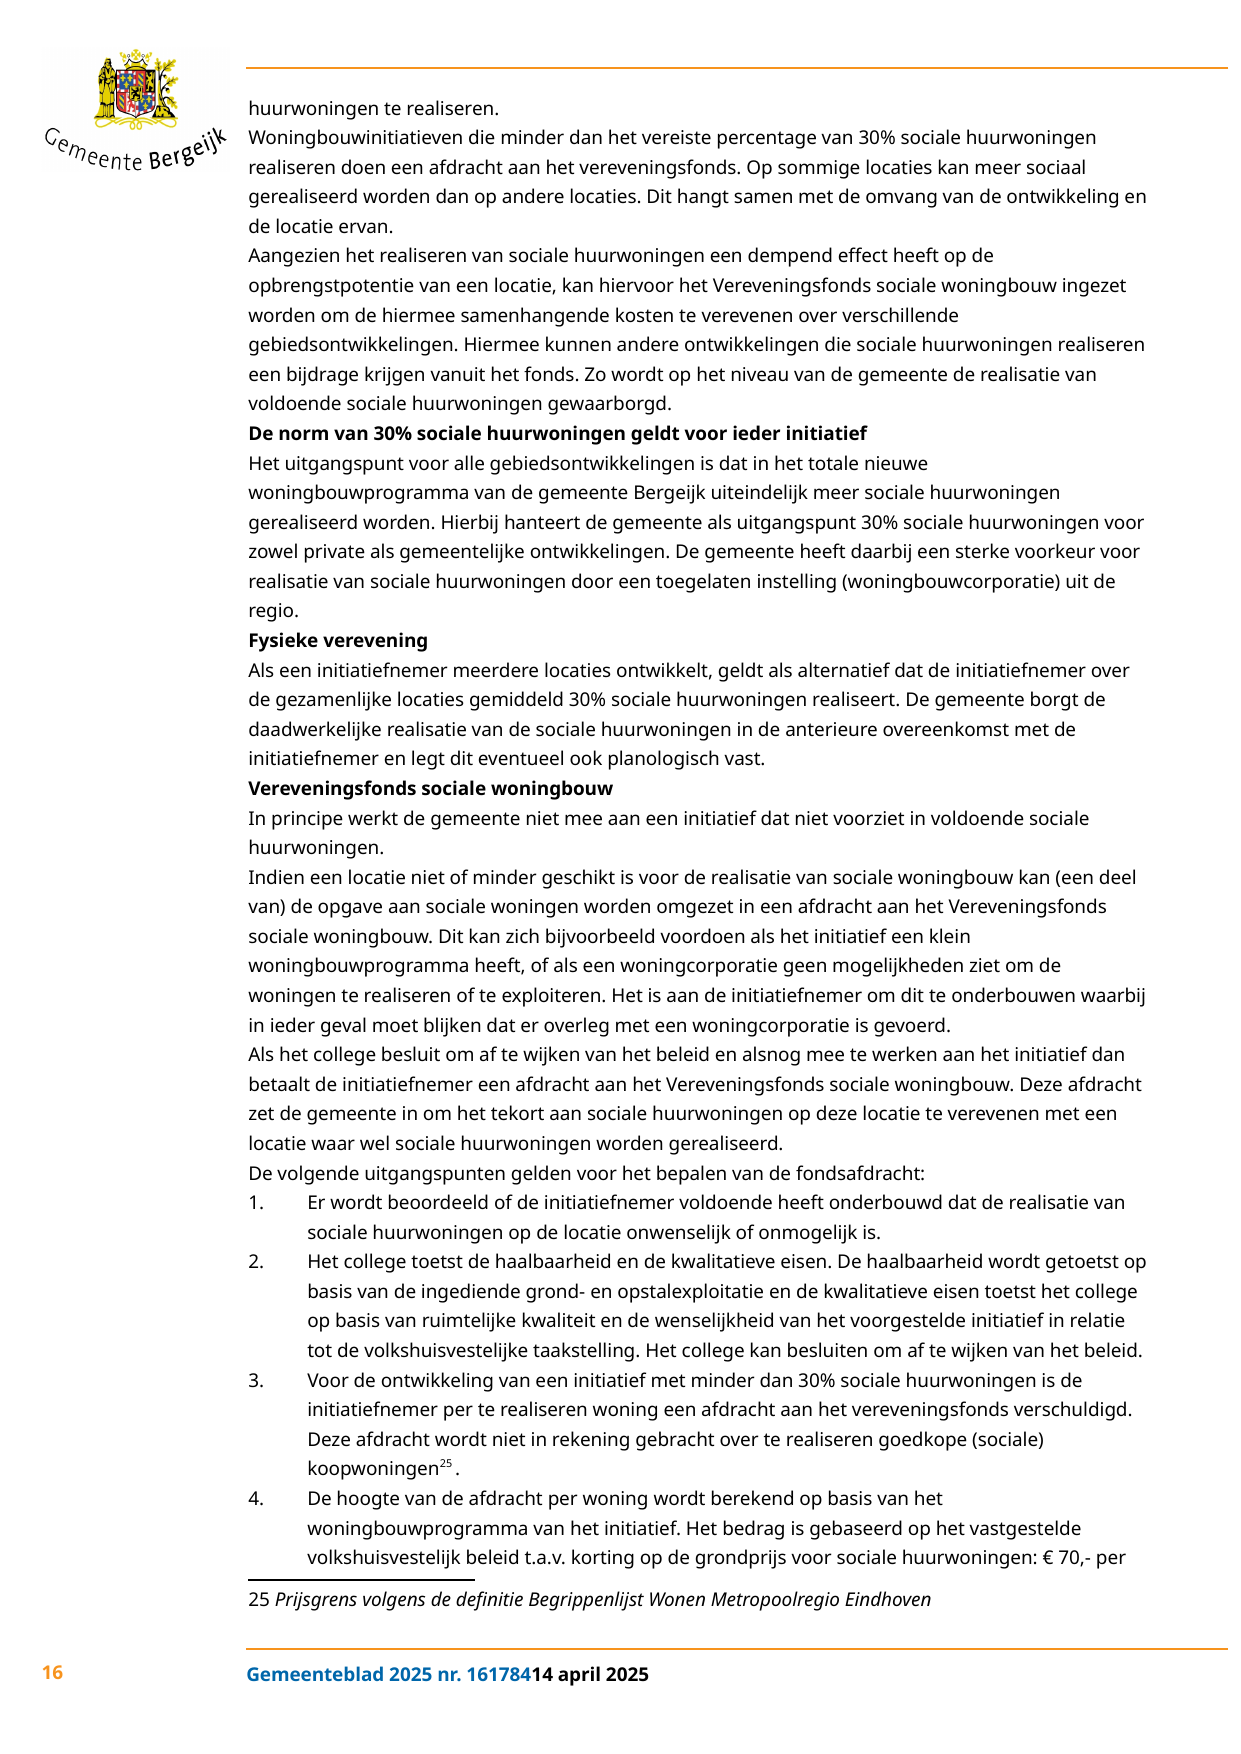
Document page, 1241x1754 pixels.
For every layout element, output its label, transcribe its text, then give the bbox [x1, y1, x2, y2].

text Als het college besluit om af te wijken van het beleid en alsnog mee te werken aan het initiatief dan betaalt de initiatiefnemer een afdracht aan het Vereveningsfonds sociale woningbouw. Deze afdracht zet de gemeente in om het tekort aan sociale huurwoningen op deze locatie te verevenen met een locatie waar wel sociale huurwoningen worden gerealiseerd. [248, 1041, 1152, 1156]
text In principe werkt de gemeente niet mee aan een initiatief dat niet voorziet in voldoende sociale huurwoningen. [248, 805, 1152, 860]
text De volgende uitgangspunten gelden voor het bepalen van de fondsafdracht: [248, 1160, 1152, 1186]
text Fysieke verevening [248, 627, 1152, 653]
text De norm van 30% sociale huurwoningen geldt voor ieder initiatief [248, 420, 1152, 446]
picture [41, 47, 231, 172]
text huurwoningen te realiseren. [248, 95, 1152, 121]
text Het uitgangspunt voor alle gebiedsontwikkelingen is dat in het totale nieuwe woningbouwprogramma van de gemeente Bergeijk uiteindelijk meer sociale huurwoningen gerealiseerd worden. Hierbij hanteert de gemeente als uitgangspunt 30% sociale huurwoningen voor zowel private als gemeentelijke ontwikkelingen. De gemeente heeft daarbij een sterke voorkeur voor realisatie van sociale huurwoningen door een toegelaten instelling (woningbouwcorporatie) uit de regio. [248, 450, 1152, 623]
text Aangezien het realiseren van sociale huurwoningen een dempend effect heeft op de opbrengstpotentie van een locatie, kan hiervoor het Vereveningsfonds sociale woningbouw ingezet worden om de hiermee samenhangende kosten te verevenen over verschillende gebiedsontwikkelingen. Hiermee kunnen andere ontwikkelingen die sociale huurwoningen realiseren een bijdrage krijgen vanuit het fonds. Zo wordt op het niveau van de gemeente de realisatie van voldoende sociale huurwoningen gewaarborgd. [248, 243, 1152, 416]
text Indien een locatie niet of minder geschikt is voor de realisatie van sociale woningbouw kan (een deel van) de opgave aan sociale woningen worden omgezet in een afdracht aan het Vereveningsfonds sociale woningbouw. Dit kan zich bijvoorbeeld voordoen als het initiatief een klein woningbouwprogramma heeft, of als een woningcorporatie geen mogelijkheden ziet om de woningen te realiseren of te exploiteren. Het is aan de initiatiefnemer om dit te onderbouwen waarbij in ieder geval moet blijken dat er overleg met een woningcorporatie is gevoerd. [248, 864, 1152, 1038]
text Als een initiatiefnemer meerdere locaties ontwikkelt, geldt als alternatief dat de initiatiefnemer over de gezamenlijke locaties gemiddeld 30% sociale huurwoningen realiseert. De gemeente borgt de daadwerkelijke realisatie van de sociale huurwoningen in de anterieure overeenkomst met de initiatiefnemer en legt dit eventueel ook planologisch vast. [248, 657, 1152, 771]
text Woningbouwinitiatieven die minder dan het vereiste percentage van 30% sociale huurwoningen realiseren doen een afdracht aan het vereveningsfonds. Op sommige locaties kan meer sociaal gerealiseerd worden dan op andere locaties. Dit hangt samen met de omvang van de ontwikkeling en de locatie ervan. [248, 124, 1152, 239]
text Vereveningsfonds sociale woningbouw [248, 775, 1152, 801]
list Prijsgrens volgens de definitie Begrippenlijst Wonen Metropoolregio Eindhoven [248, 1586, 1152, 1612]
list Er wordt beoordeeld of de initiatiefnemer voldoende heeft onderbouwd dat de realisatie van sociale huurwoningen op de locatie onwenselijk of onmogelijk is. [248, 1189, 1152, 1245]
list De hoogte van de afdracht per woning wordt berekend op basis van het woningbouwprogramma van het initiatief. Het bedrag is gebaseerd op het vastgestelde volkshuisvestelijk beleid t.a.v. korting op de grondprijs voor sociale huurwoningen: € 70,- per [248, 1485, 1152, 1570]
list Voor de ontwikkeling van een initiatief met minder dan 30% sociale huurwoningen is de initiatiefnemer per te realiseren woning een afdracht aan het vereveningsfonds verschuldigd. Deze afdracht wordt niet in rekening gebracht over te realiseren goedkope (sociale) koopwoningen. [248, 1367, 1152, 1481]
list Het college toetst de haalbaarheid en de kwalitatieve eisen. De haalbaarheid wordt getoetst op basis van de ingediende grond- en opstalexploitatie en de kwalitatieve eisen toetst het college op basis van ruimtelijke kwaliteit en de wenselijkheid van het voorgestelde initiatief in relatie tot de volkshuisvestelijke taakstelling. Het college kan besluiten om af te wijken van het beleid. [248, 1248, 1152, 1363]
